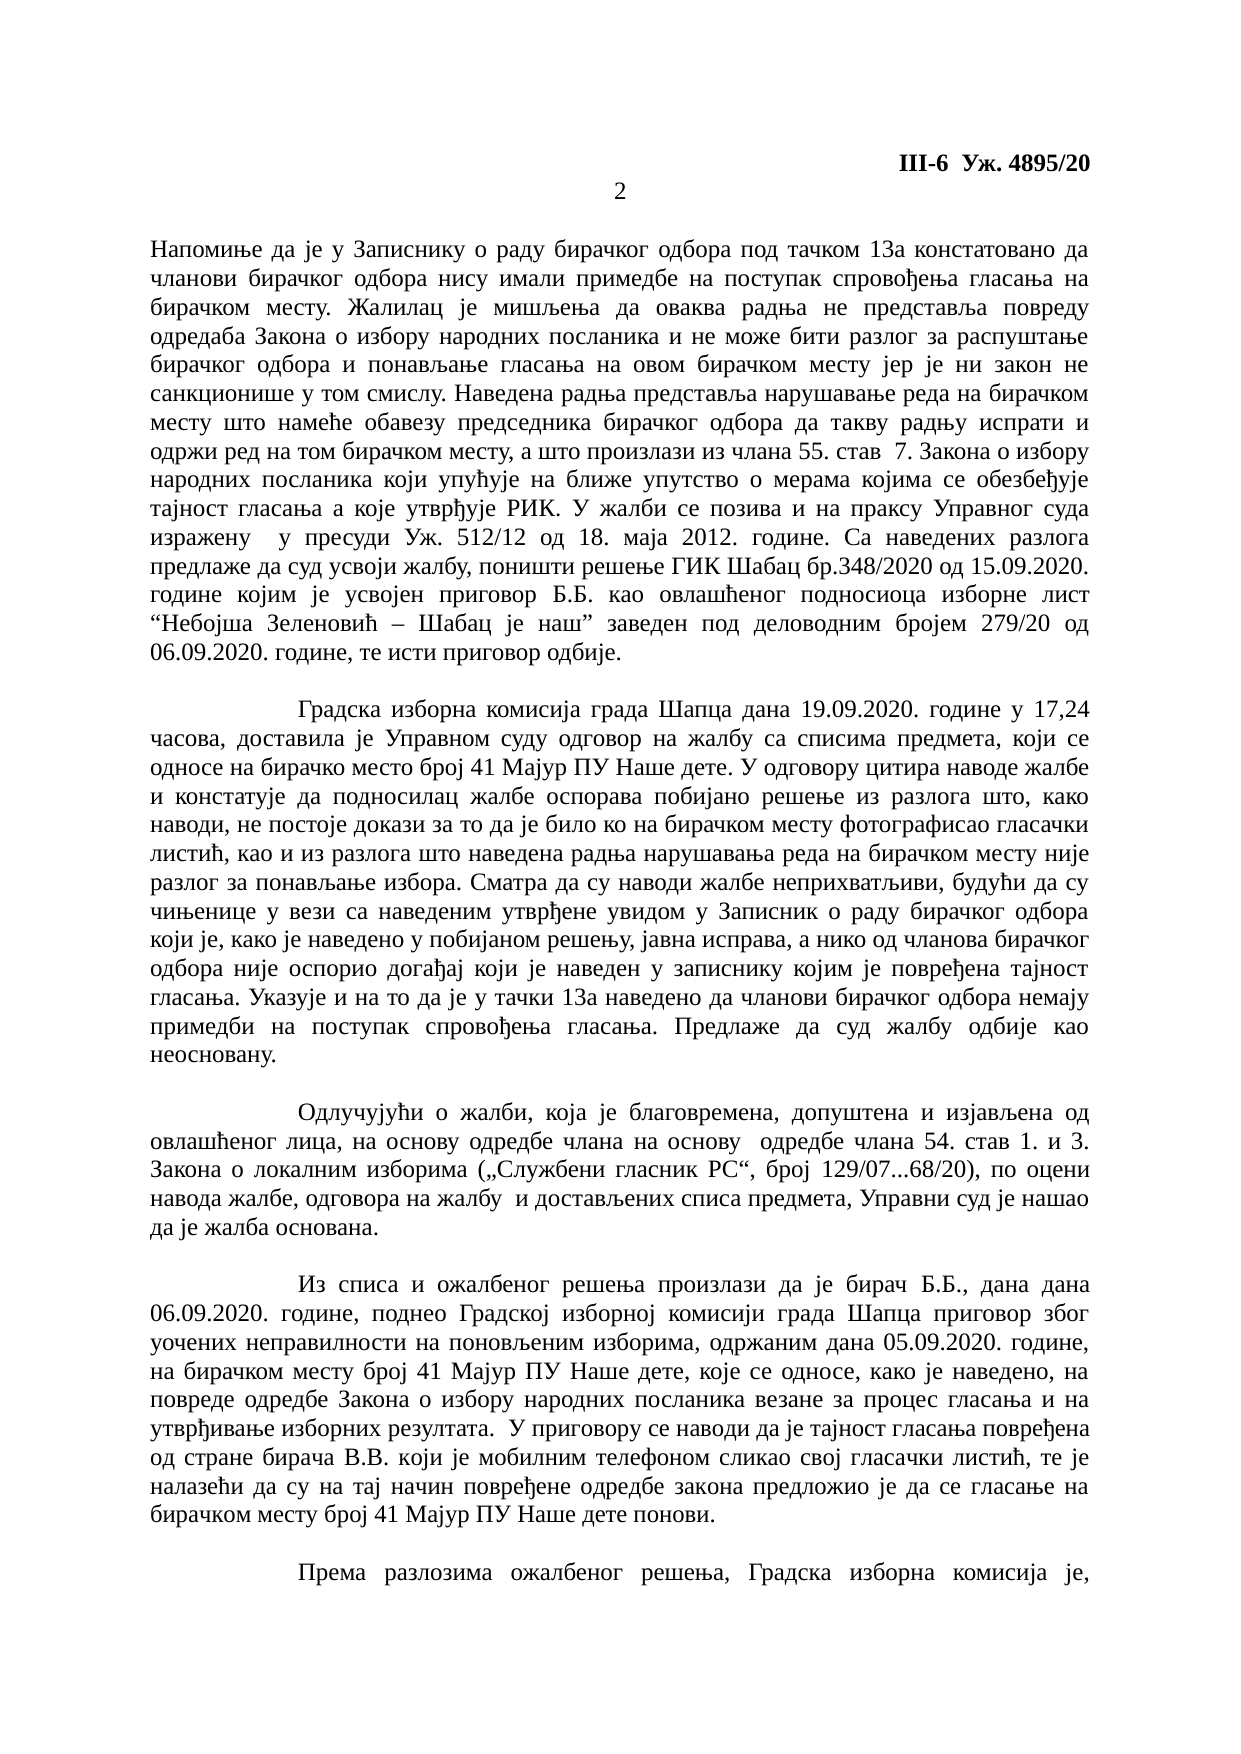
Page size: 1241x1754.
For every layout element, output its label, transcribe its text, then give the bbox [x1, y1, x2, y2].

text Напомиње да је у Записнику о раду бирачког одбора под тачком 13а констатовано да чланови бирачког одбора нису имали примедбе на поступак спровођења гласања на бирачком месту. Жалилац је мишљења да оваква радња не представља повреду одредаба Закона о избору народних посланика и не може бити разлог за распуштање бирачког одбора и понављање гласања на овом бирачком месту јер је ни закон не санкционише у том смислу. Наведена радња представља нарушавање реда на бирачком месту што намеће обавезу председника бирачког одбора да такву радњу испрати и одржи ред на том бирачком месту, а што произлази из члана 55. став 7. Закона о избору народних посланика који упућује на ближе упутство о мерама којима се обезбеђује тајност гласања а које утврђује РИК. У жалби се позива и на праксу Управног суда изражену у пресуди Уж. 512/12 од 18. маја 2012. године. Са наведених разлога предлаже да суд усвоји жалбу, поништи решење ГИК Шабац бр.348/2020 од 15.09.2020. године којим је усвојен приговор Б.Б. као овлашћеног подносиоца изборне лист “Небојша Зеленовић – Шабац је наш” заведен под деловодним бројем 279/20 од 06.09.2020. године, те исти приговор одбије. [150, 234, 1090, 666]
text Градска изборна комисија града Шапца дана 19.09.2020. године у 17,24 часова, доставила је Управном суду одговор на жалбу са списима предмета, који се односе на бирачко место број 41 Мајур ПУ Наше дете. У одговору цитира наводе жалбе и констатује да подносилац жалбе оспорава побијано решење из разлога што, како наводи, не постоје докази за то да је било ко на бирачком месту фотографисао гласачки листић, као и из разлога што наведена радња нарушавања реда на бирачком месту није разлог за понављање избора. Сматра да су наводи жалбе неприхватљиви, будући да су чињенице у вези са наведеним утврђене увидом у Записник о раду бирачког одбора који је, како је наведено у побијаном решењу, јавна исправа, а нико од чланова бирачког одбора није оспорио догађај који је наведен у записнику којим је повређена тајност гласања. Указује и на то да је у тачки 13а наведено да чланови бирачког одбора немају примедби на поступак спровођења гласања. Предлаже да суд жалбу одбије као неосновану. [150, 694, 1090, 1068]
text Према разлозима ожалбеног решења, Градска изборна комисија је, [150, 1557, 1090, 1586]
text Одлучујући о жалби, која је благовремена, допуштена и изјављена од овлашћеног лица, на основу одредбе члана на основу одредбе члана 54. став 1. и 3. Закона о локалним изборима („Службени гласник РС“, број 129/07...68/20), по оцени навода жалбе, одговора на жалбу и достављених списа предмета, Управни суд је нашао да је жалба основана. [150, 1097, 1090, 1241]
text Из списа и ожалбеног решења произлази да је бирач Б.Б., дана дана 06.09.2020. године, поднео Градској изборној комисији града Шапца приговор због уочених неправилности на поновљеним изборима, одржаним дана 05.09.2020. године, на бирачком месту број 41 Мајур ПУ Наше дете, које се односе, како је наведено, на повреде одредбе Закона о избору народних посланика везане за процес гласања и на утврђивање изборних резултата. У приговору се наводи да је тајност гласања повређена од стране бирача В.В. који је мобилним телефоном сликао свој гласачки листић, те је налазећи да су на тај начин повређене одредбе закона предложио је да се гласање на бирачком месту број 41 Мајур ПУ Наше дете понови. [150, 1269, 1090, 1528]
